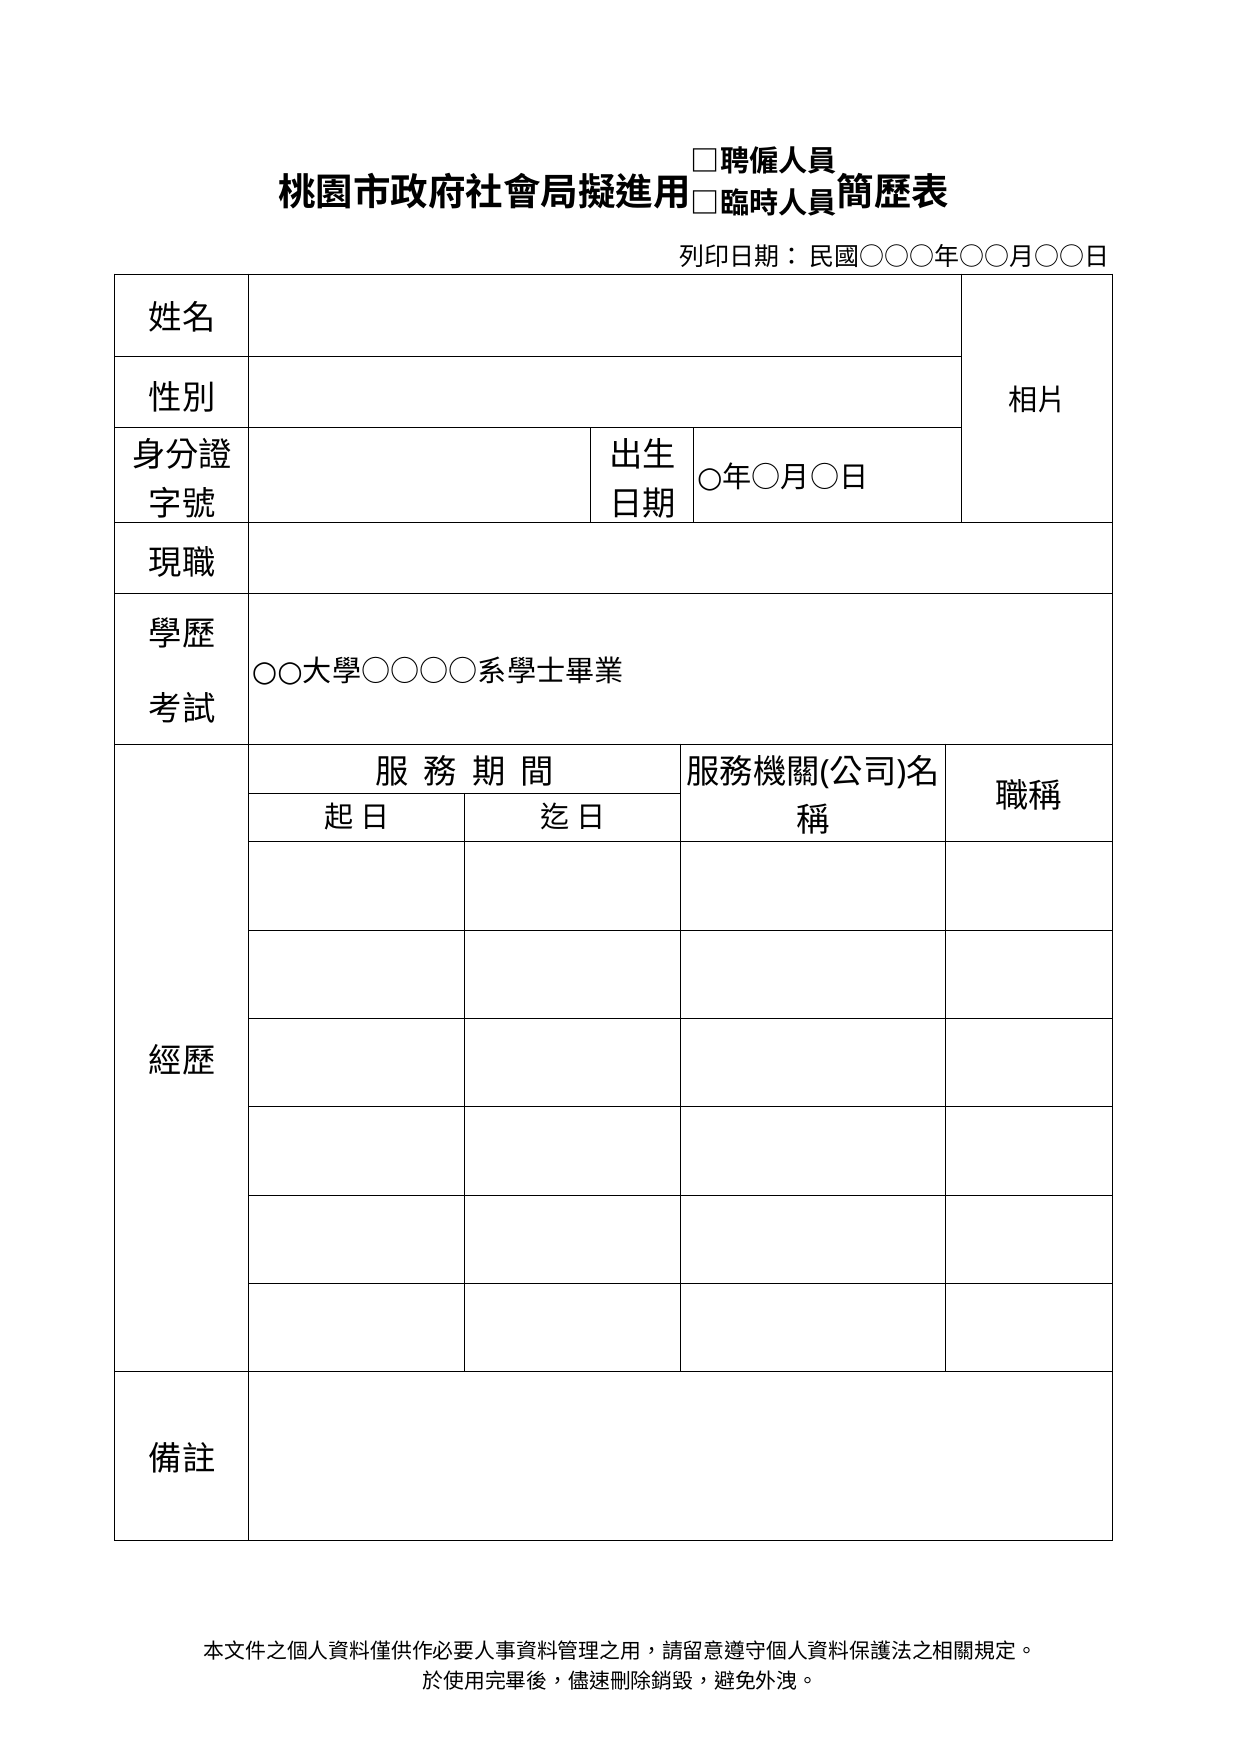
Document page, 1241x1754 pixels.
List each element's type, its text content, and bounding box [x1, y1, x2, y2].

table_cell 經歷 [115, 745, 248, 1371]
table_cell [465, 842, 680, 929]
table_cell [249, 931, 464, 1018]
table_cell [946, 1107, 1112, 1194]
table_cell 性別 [115, 357, 248, 427]
table_cell [465, 1196, 680, 1283]
table_cell [681, 931, 945, 1018]
table_cell 起 日 [249, 794, 464, 841]
table_cell ○○大學○○○○系學士畢業 [249, 594, 1112, 743]
table_cell [249, 428, 590, 522]
table_cell 相片 [962, 275, 1112, 522]
table_cell 服務機關(公司)名稱 [681, 745, 945, 841]
table_cell [946, 1196, 1112, 1283]
table_cell 職稱 [946, 745, 1112, 841]
table_cell [681, 842, 945, 929]
table_cell 服 務 期 間 [249, 745, 680, 793]
table_cell [681, 1107, 945, 1194]
table_cell [249, 275, 961, 356]
table_cell [681, 1284, 945, 1371]
table_cell [465, 1107, 680, 1194]
table_cell [249, 1107, 464, 1194]
table_cell [681, 1019, 945, 1106]
table_cell [249, 1372, 1112, 1539]
table_cell [946, 1019, 1112, 1106]
table_cell [465, 931, 680, 1018]
table_cell ○年○月○日 [694, 428, 961, 522]
table_cell [249, 1284, 464, 1371]
table_header 桃園市政府社會局擬進用□聘僱人員□臨時人員簡歷表 [115, 124, 1112, 236]
table_cell 列印日期： 民國○○○年○○月○○日 [115, 236, 1112, 273]
table_cell 學歷 考試 [115, 594, 248, 743]
table_cell [946, 931, 1112, 1018]
table_cell [249, 1019, 464, 1106]
table_cell 現職 [115, 523, 248, 592]
table_cell 姓名 [115, 275, 248, 356]
table_cell 身分證字號 [115, 428, 248, 522]
table_cell 迄 日 [465, 794, 680, 841]
table_cell 出生日期 [591, 428, 693, 522]
table_cell [946, 1284, 1112, 1371]
table_cell 備註 [115, 1372, 248, 1539]
table_cell [946, 842, 1112, 929]
table_cell [249, 1196, 464, 1283]
table_cell [465, 1284, 680, 1371]
table_cell [249, 357, 961, 427]
table_cell [249, 842, 464, 929]
table_cell [681, 1196, 945, 1283]
table_cell [465, 1019, 680, 1106]
table_cell [249, 523, 1112, 592]
